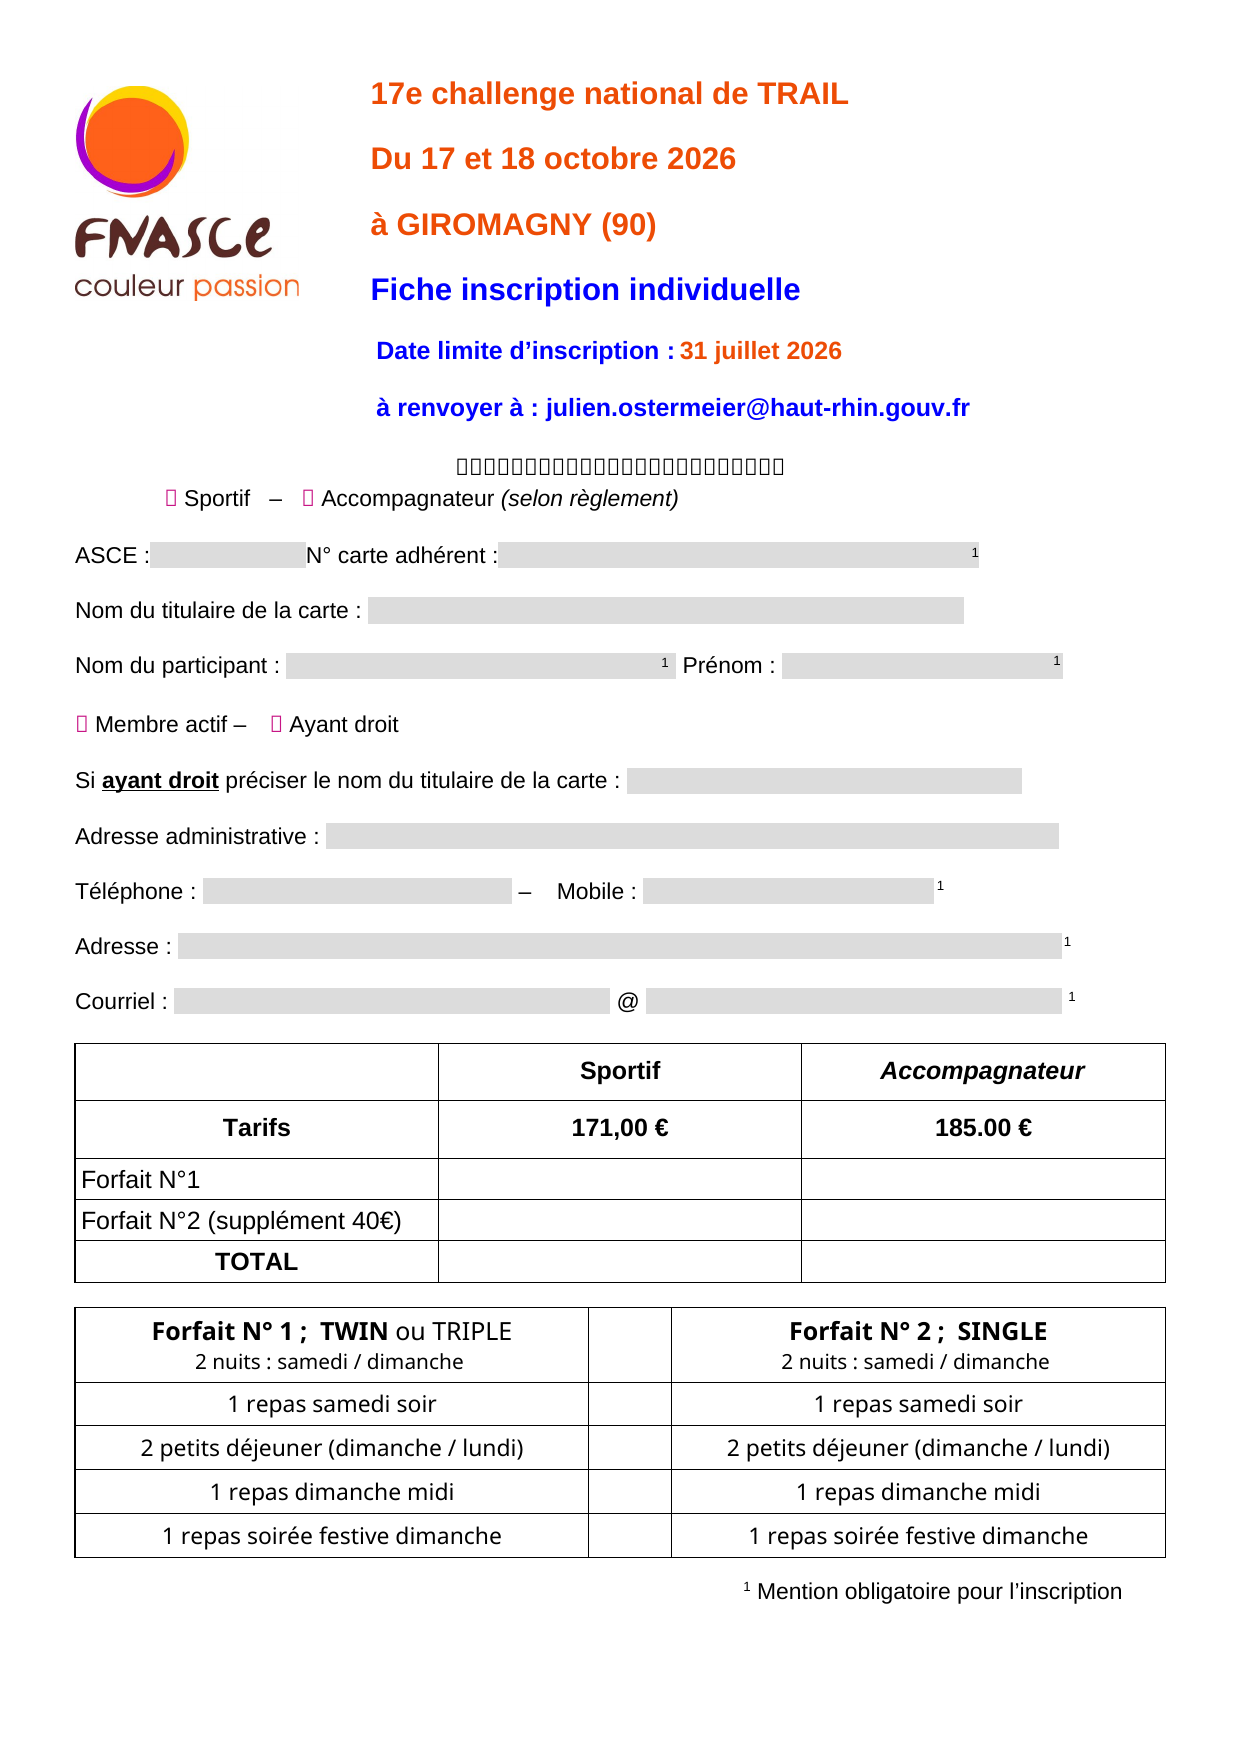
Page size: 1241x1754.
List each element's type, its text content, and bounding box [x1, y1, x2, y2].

table_cell 1 repas soirée festive dimanche [76, 1514, 588, 1557]
table_cell [589, 1470, 671, 1513]
table_cell 2 petits déjeuner (dimanche / lundi) [672, 1426, 1165, 1469]
table_cell [802, 1241, 1165, 1282]
table_header [589, 1308, 671, 1382]
text Courriel : ....................................................………….. @ .........................................................……. [75, 988, 1165, 1014]
table_cell 171,00 € [439, 1101, 801, 1158]
table_cell [589, 1426, 671, 1469]
text à GIROMAGNY (90) [370, 206, 1165, 242]
table_cell [589, 1514, 671, 1557]
table_cell [439, 1200, 801, 1240]
text Nom du titulaire de la carte : …………………………………………………………………… [75, 597, 1165, 624]
text Nom du participant : …………………………………………… Prénom : ………………………………. [75, 652, 1165, 679]
table_header Forfait N° 2 ; SINGLE 2 nuits : samedi / dimanche [672, 1308, 1165, 1382]
table_cell 1 repas dimanche midi [672, 1470, 1165, 1513]
table_cell 185,00 € [802, 1101, 1165, 1158]
table_cell 1 repas samedi soir [672, 1383, 1165, 1425]
picture [75, 86, 299, 301]
table_cell Forfait N°2 (supplément 40€) [76, 1200, 438, 1240]
text Adresse : …………………………………………………………………………………………………….. [75, 933, 1165, 959]
table_cell 1 repas soirée festive dimanche [672, 1514, 1165, 1557]
text Fiche inscription individuelle [370, 271, 1165, 307]
table_header Sportif [439, 1044, 801, 1100]
table_cell [439, 1159, 801, 1199]
table_cell 1 repas dimanche midi [76, 1470, 588, 1513]
text  Membre actif –  Ayant droit [75, 707, 1165, 739]
table_cell 1 repas samedi soir [76, 1383, 588, 1425]
text Date limite d’inscription : 31 juillet 2026 [376, 336, 1165, 365]
text Adresse administrative : …………………………………………………………………………………… [75, 823, 1165, 849]
text Téléphone : ......./......./......./......./...… – Mobile : ....../......./......./......./...… . [75, 878, 1165, 904]
text ASCE :………… N° carte adhérent :……………………………………………………… [75, 542, 1165, 568]
table_cell [802, 1159, 1165, 1199]
table_cell [589, 1383, 671, 1425]
table_header Forfait N° 1 ; TWIN ou TRIPLE 2 nuits : samedi / dimanche [76, 1308, 588, 1382]
table_cell ‍‍‍Forfait N°1 [76, 1159, 438, 1199]
table_cell Tarifs [76, 1101, 438, 1158]
text Si ayant droit préciser le nom du titulaire de la carte : ……………………………………………. [75, 767, 1165, 794]
table_cell [439, 1241, 801, 1282]
text à renvoyer à : julien.ostermeier@haut-rhin.gouv.fr [376, 393, 1165, 422]
table_cell TOTAL [76, 1241, 438, 1282]
table_cell [802, 1200, 1165, 1240]
table_header Accompagnateur [802, 1044, 1165, 1100]
subtitle 17e challenge national de TRAIL [370, 75, 1165, 111]
table_header [76, 1044, 438, 1100]
text Du 17 et 18 octobre 2026 [370, 140, 1165, 176]
text  Sportif –  Accompagnateur (selon règlement) [0, 482, 681, 513]
text  [75, 451, 1165, 482]
table_cell 2 petits déjeuner (dimanche / lundi) [76, 1426, 588, 1469]
